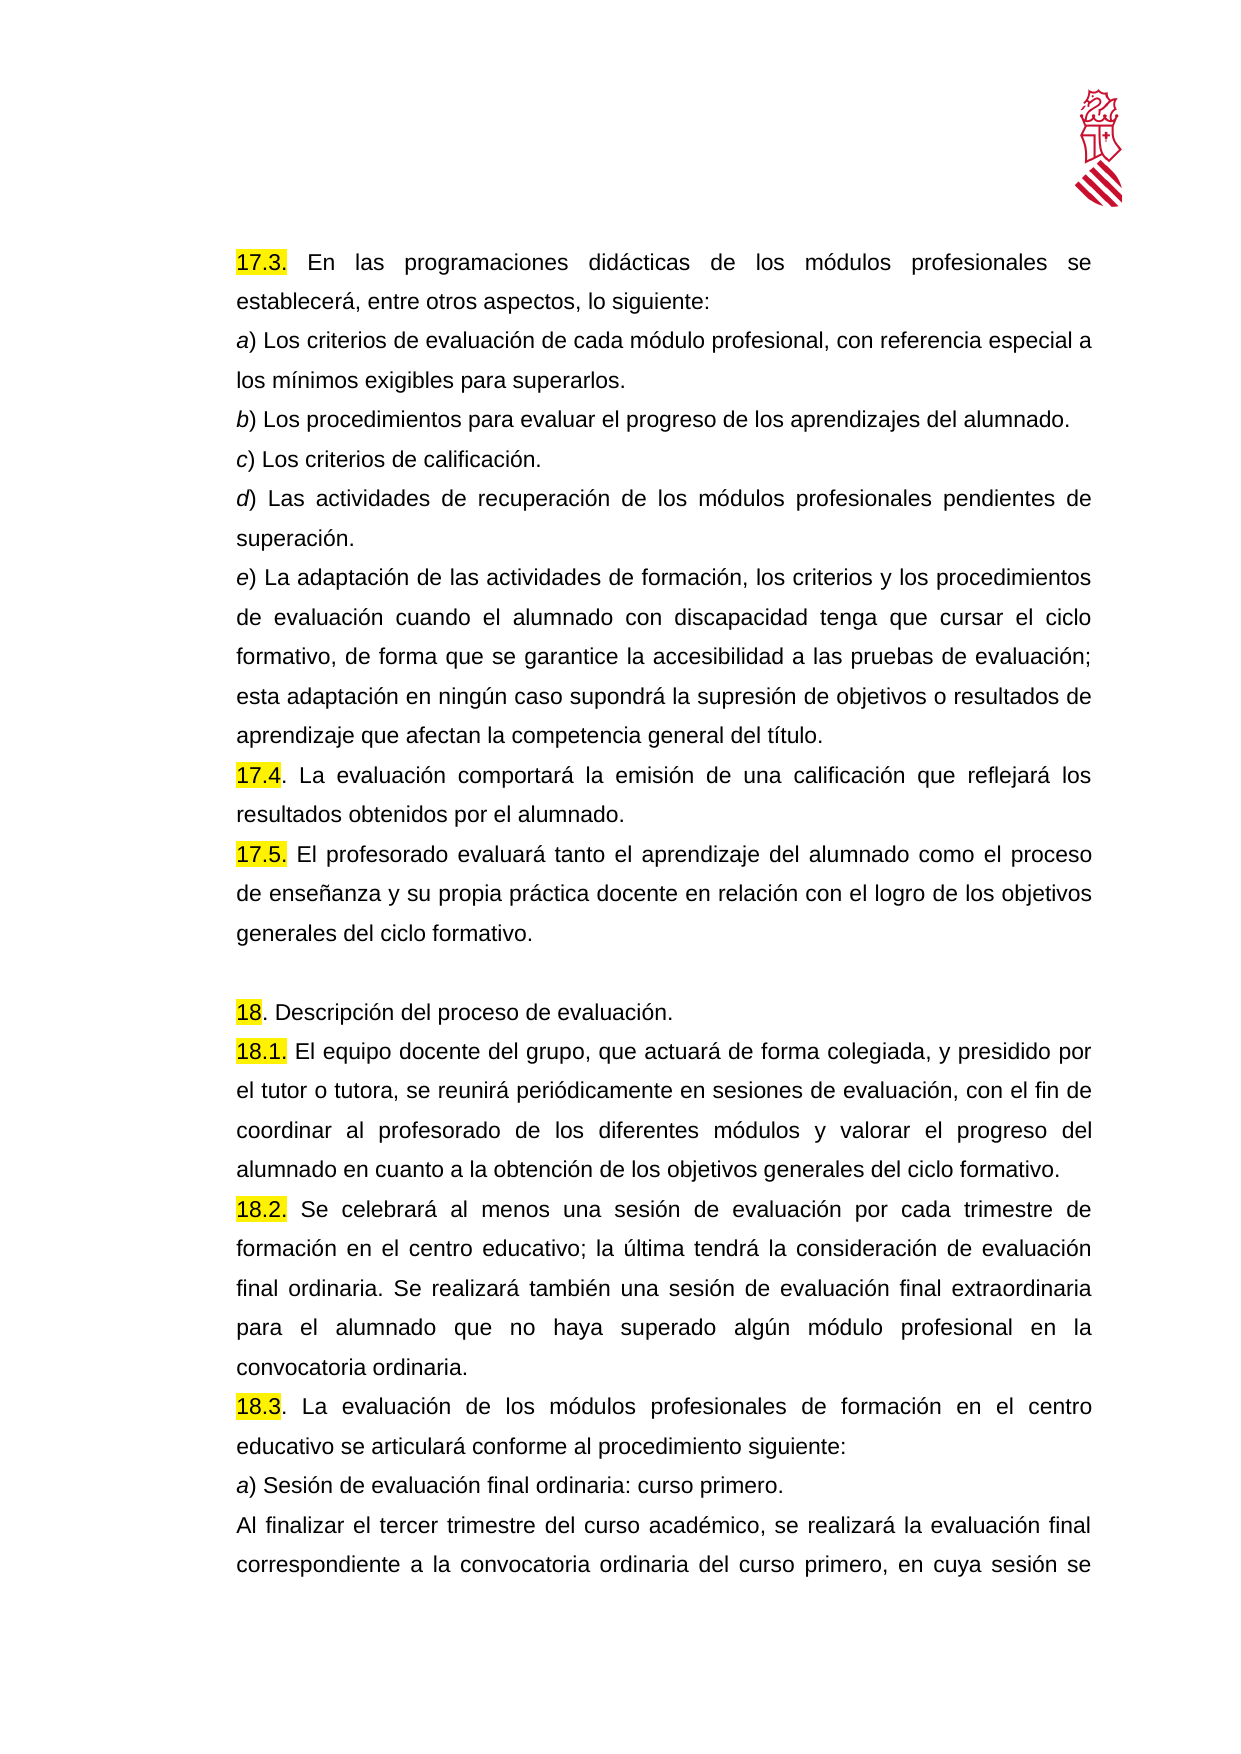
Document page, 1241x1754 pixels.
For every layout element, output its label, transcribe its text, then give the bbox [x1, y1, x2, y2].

text 17.3. En las programaciones didácticas de los módulos profesionales se establecerá, entre otros aspectos, lo siguiente: [236, 248, 1093, 314]
text 18.3. La evaluación de los módulos profesionales de formación en el centro educativo se articulará conforme al procedimiento siguiente: [236, 1393, 1093, 1459]
text a) Sesión de evaluación final ordinaria: curso primero. [236, 1472, 1093, 1499]
text Al finalizar el tercer trimestre del curso académico, se realizará la evaluación final correspondiente a la convocatoria ordinaria del curso primero, en cuya sesión se [236, 1512, 1093, 1578]
text c) Los criterios de calificación. [236, 446, 1093, 472]
text b) Los procedimientos para evaluar el progreso de los aprendizajes del alumnado. [236, 406, 1093, 433]
text 18. Descripción del proceso de evaluación. [236, 998, 1093, 1025]
text 17.5. El profesorado evaluará tanto el aprendizaje del alumnado como el proceso de enseñanza y su propia práctica docente en relación con el logro de los objetivos generales del ciclo formativo. [236, 841, 1093, 946]
picture [1074, 88, 1123, 207]
text 17.4. La evaluación comportará la emisión de una calificación que reflejará los resultados obtenidos por el alumnado. [236, 762, 1093, 827]
text a) Los criterios de evaluación de cada módulo profesional, con referencia especial a los mínimos exigibles para superarlos. [236, 327, 1093, 393]
text 18.1. El equipo docente del grupo, que actuará de forma colegiada, y presidido por el tutor o tutora, se reunirá periódicamente en sesiones de evaluación, con el fin de coordinar al profesorado de los diferentes módulos y valorar el progreso del alumnado en cuanto a la obtención de los objetivos generales del ciclo formativo. [236, 1038, 1093, 1183]
text d) Las actividades de recuperación de los módulos profesionales pendientes de superación. [236, 485, 1093, 551]
text 18.2. Se celebrará al menos una sesión de evaluación por cada trimestre de formación en el centro educativo; la última tendrá la consideración de evaluación final ordinaria. Se realizará también una sesión de evaluación final extraordinaria para el alumnado que no haya superado algún módulo profesional en la convocatoria ordinaria. [236, 1196, 1093, 1380]
text e) La adaptación de las actividades de formación, los criterios y los procedimientos de evaluación cuando el alumnado con discapacidad tenga que cursar el ciclo formativo, de forma que se garantice la accesibilidad a las pruebas de evaluación; esta adaptación en ningún caso supondrá la supresión de objetivos o resultados de aprendizaje que afectan la competencia general del título. [236, 564, 1093, 748]
